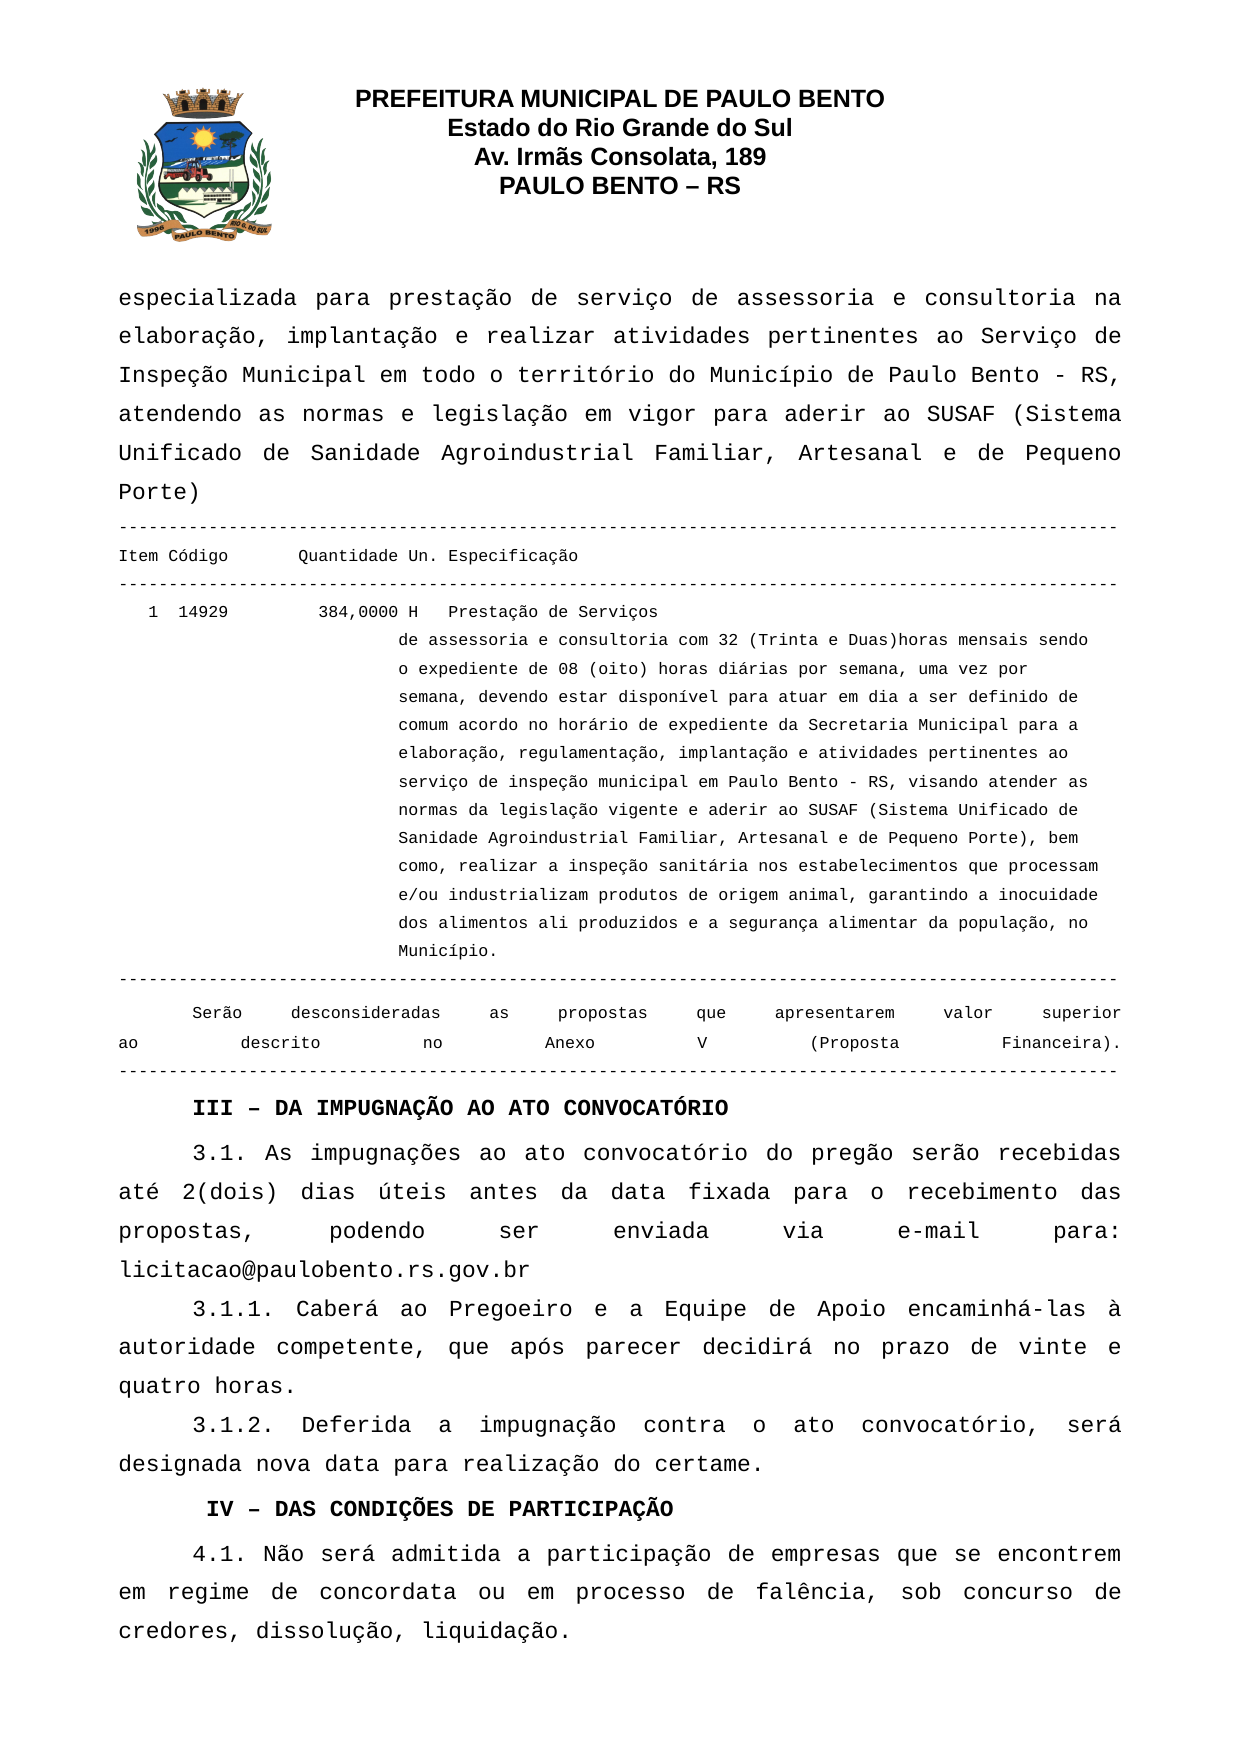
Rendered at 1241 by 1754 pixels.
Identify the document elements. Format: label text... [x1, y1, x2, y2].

text 4.1. Não será admitida a participação de empresas que se encontrem em regime de concordata ou em processo de falência, sob concurso de credores, dissolução, liquidação. [118, 1542, 1122, 1646]
text ---------------------------------------------------------------------------------------------------- Item Código Quantidade Un. Especificação ---------------------------------------------------------------------------------------------------- 1 14929 384,0000 H Prestação de Serviços de assessoria e consultoria com 32 (Trinta e Duas)horas mensais sendo o expediente de 08 (oito) horas diárias por semana, uma vez por semana, devendo estar disponível para atuar em dia a ser definido de comum acordo no horário de expediente da Secretaria Municipal para a elaboração, regulamentação, implantação e atividades pertinentes ao serviço de inspeção municipal em Paulo Bento - RS, visando atender as normas da legislação vigente e aderir ao SUSAF (Sistema Unificado de Sanidade Agroindustrial Familiar, Artesanal e de Pequeno Porte), bem como, realizar a inspeção sanitária nos estabelecimentos que processam e/ou industrializam produtos de origem animal, garantindo a inocuidade dos alimentos ali produzidos e a segurança alimentar da população, no Município. ---------------------------------------------------------------------------------------------------- [118, 519, 1122, 989]
text III – DA IMPUGNAÇÃO AO ATO CONVOCATÓRIO [118, 1097, 1122, 1123]
text 3.1.1. Caberá ao Pregoeiro e a Equipe de Apoio encaminhá-las à autoridade competente, que após parecer decidirá no prazo de vinte e quatro horas. [118, 1297, 1122, 1401]
text 3.1.2. Deferida a impugnação contra o ato convocatório, será designada nova data para realização do certame. [118, 1413, 1122, 1478]
picture [136, 87, 272, 242]
text Serão desconsideradas as propostas que apresentarem valor superior ao descrito no Anexo V (Proposta Financeira). ---------------------------------------------------------------------------------------------------- [118, 999, 1122, 1081]
text especializada para prestação de serviço de assessoria e consultoria na elaboração, implantação e realizar atividades pertinentes ao Serviço de Inspeção Municipal em todo o território do Município de Paulo Bento - RS, atendendo as normas e legislação em vigor para aderir ao SUSAF (Sistema Unificado de Sanidade Agroindustrial Familiar, Artesanal e de Pequeno Porte) [118, 286, 1122, 506]
text 3.1. As impugnações ao ato convocatório do pregão serão recebidas até 2(dois) dias úteis antes da data fixada para o recebimento das propostas, podendo ser enviada via e-mail para: licitacao@paulobento.rs.gov.br [118, 1141, 1122, 1284]
text IV – DAS CONDIÇÕES DE PARTICIPAÇÃO [118, 1497, 1122, 1523]
